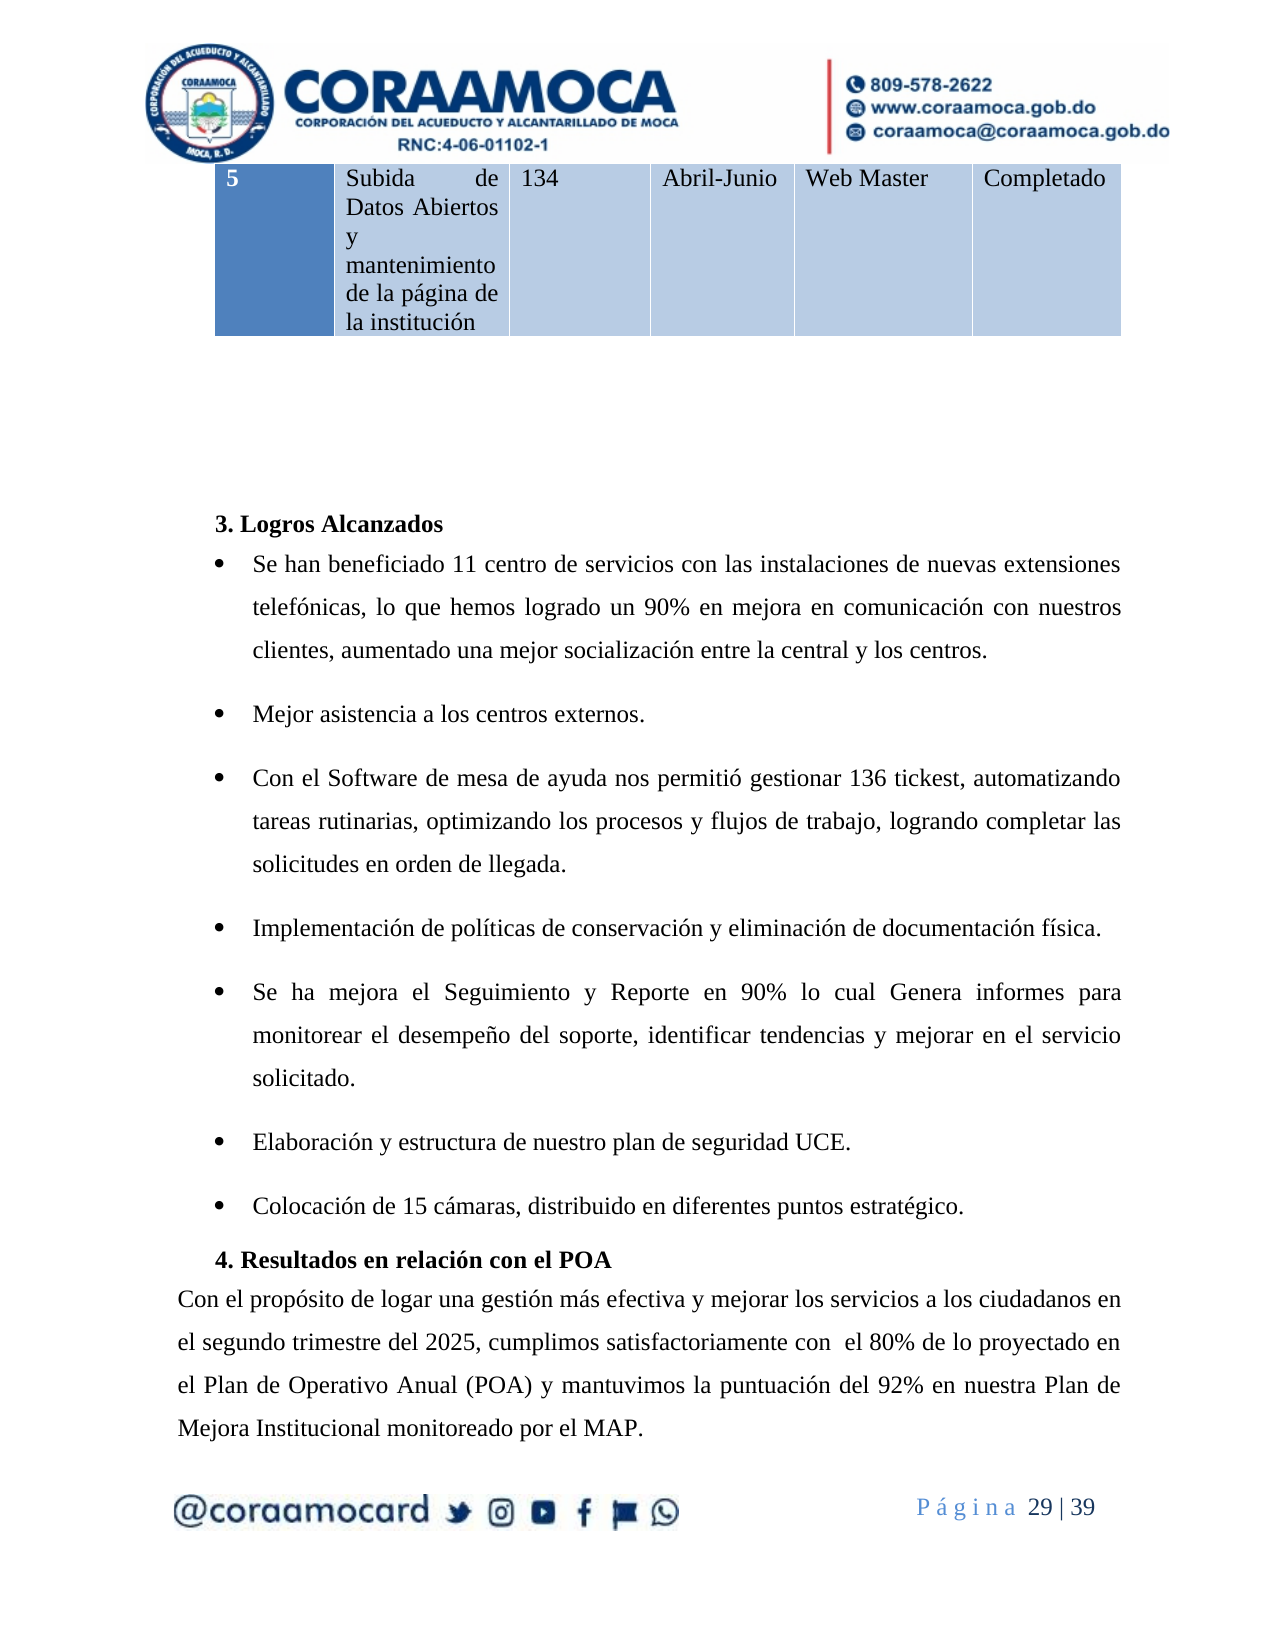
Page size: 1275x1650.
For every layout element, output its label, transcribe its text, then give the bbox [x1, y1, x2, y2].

list Elaboración y estructura de nuestro plan de seguridad UCE. [215, 1127, 1122, 1156]
list Con el Software de mesa de ayuda nos permitió gestionar 136 tickest, automatizando tareas rutinarias, optimizando los procesos y flujos de trabajo, logrando completar las solicitudes en orden de llegada. [215, 763, 1122, 878]
table_cell Subida de Datos Abiertos y mantenimiento de la página de la institución [335, 164, 509, 336]
list Se han beneficiado 11 centro de servicios con las instalaciones de nuevas extensiones telefónicas, lo que hemos logrado un 90% en mejora en comunicación con nuestros clientes, aumentado una mejor socialización entre la central y los centros. [215, 549, 1122, 664]
table_cell Completado [973, 164, 1121, 336]
list Implementación de políticas de conservación y eliminación de documentación física. [215, 913, 1122, 942]
list Mejor asistencia a los centros externos. [215, 699, 1122, 728]
table_cell 134 [510, 164, 650, 336]
table_cell Abril-Junio [651, 164, 794, 336]
text 4. Resultados en relación con el POA [215, 1245, 1122, 1273]
list Colocación de 15 cámaras, distribuido en diferentes puntos estratégico. [215, 1191, 1122, 1220]
text 3. Logros Alcanzados [215, 509, 1122, 538]
table_cell Web Master [795, 164, 972, 336]
list Con el propósito de logar una gestión más efectiva y mejorar los servicios a los ciudadanos en el segundo trimestre del 2025, cumplimos satisfactoriamente con el 80% de lo proyectado en el Plan de Operativo Anual (POA) y mantuvimos la puntuación del 92% en nuestra Plan de Mejora Institucional monitoreado por el MAP. [177, 1284, 1122, 1442]
list Se ha mejora el Seguimiento y Reporte en 90% lo cual Genera informes para monitorear el desempeño del soporte, identificar tendencias y mejorar en el servicio solicitado. [215, 977, 1122, 1092]
table_cell 5 [215, 164, 334, 336]
